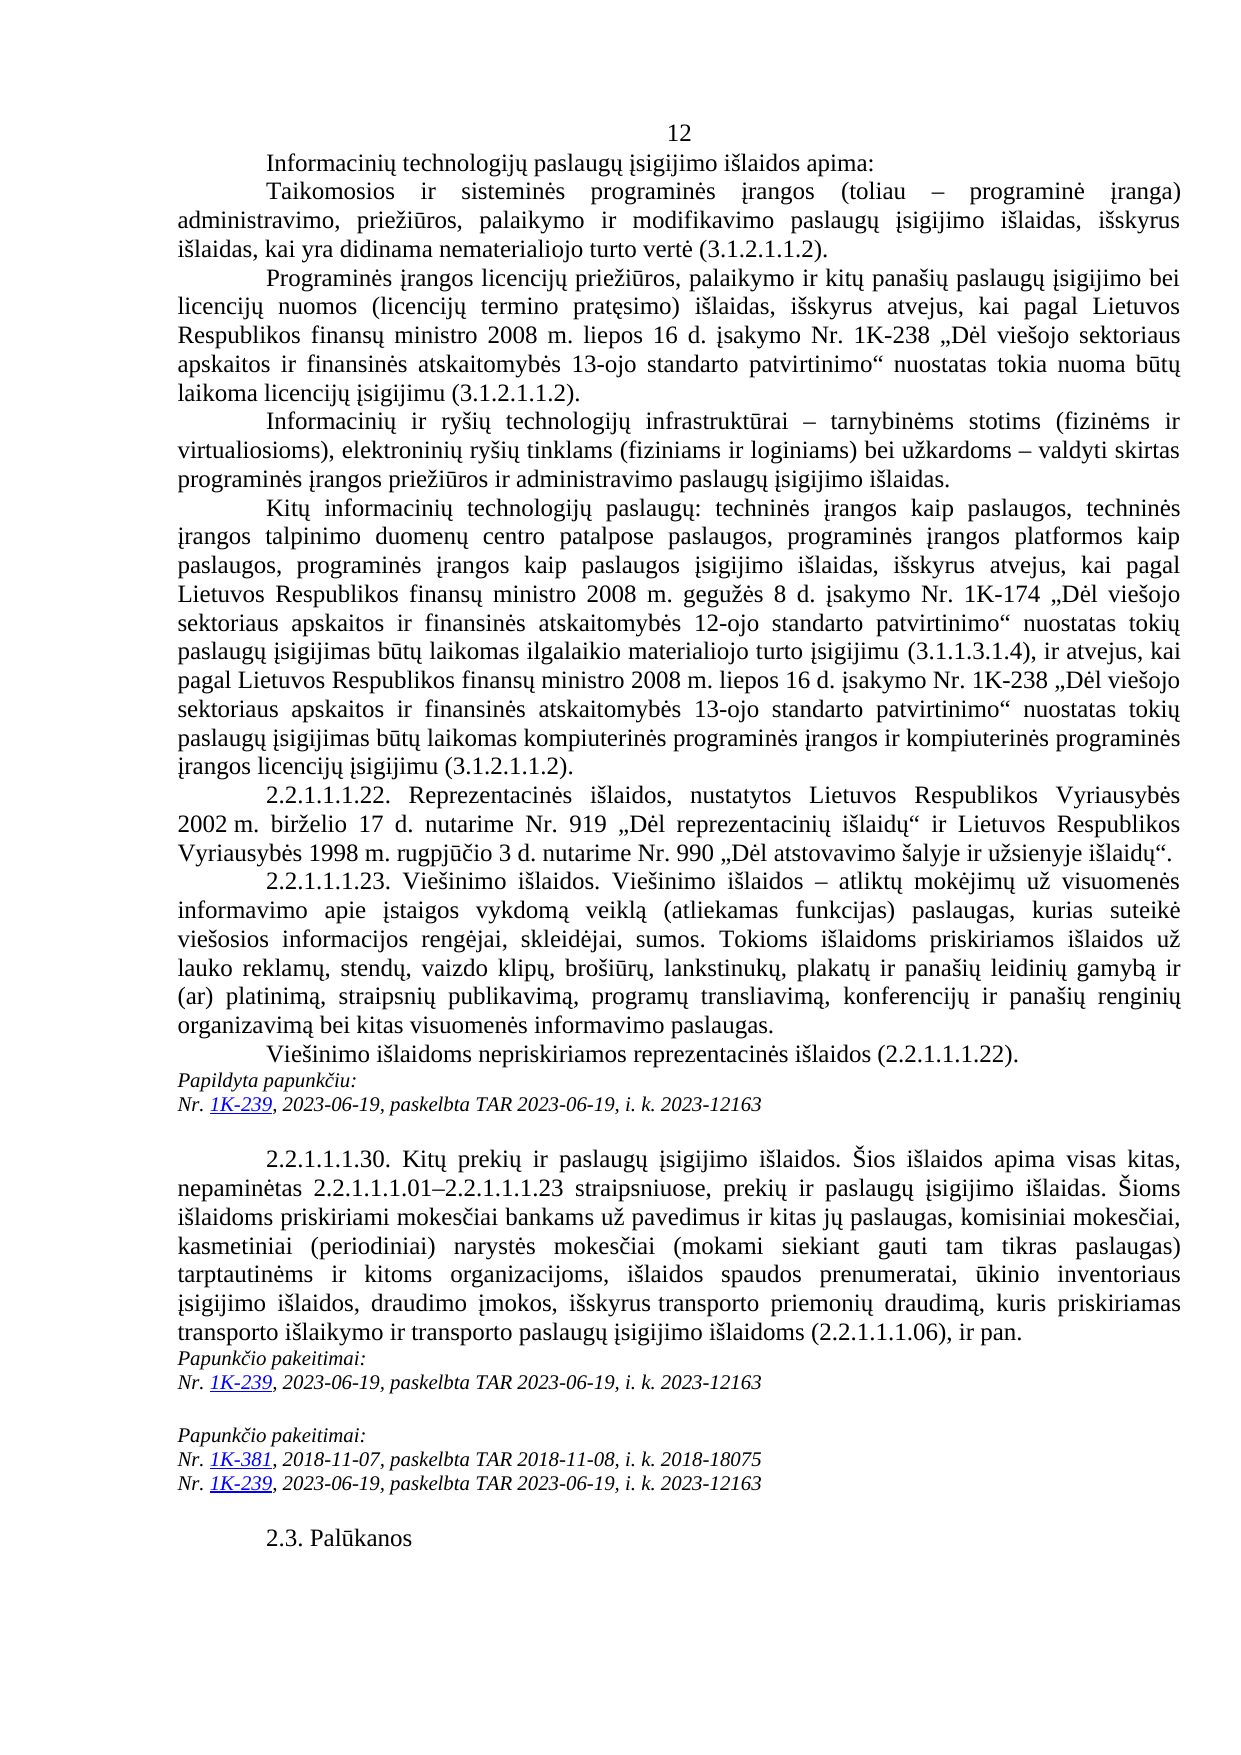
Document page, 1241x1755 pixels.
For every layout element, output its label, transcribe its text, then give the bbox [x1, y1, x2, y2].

text Papunkčio pakeitimai: [177, 1346, 1181, 1370]
text Nr. 1K-381, 2018-11-07, paskelbta TAR 2018-11-08, i. k. 2018-18075 [177, 1447, 1181, 1471]
text Taikomosios ir sisteminės programinės įrangos (toliau – programinė įranga) administravimo, priežiūros, palaikymo ir modifikavimo paslaugų įsigijimo išlaidas, išskyrus išlaidas, kai yra didinama nematerialiojo turto vertė (3.1.2.1.1.2). [177, 176, 1181, 263]
text Viešinimo išlaidoms nepriskiriamos reprezentacinės išlaidos (2.2.1.1.1.22). [177, 1039, 1181, 1068]
text Kitų informacinių technologijų paslaugų: techninės įrangos kaip paslaugos, techninės įrangos talpinimo duomenų centro patalpose paslaugos, programinės įrangos platformos kaip paslaugos, programinės įrangos kaip paslaugos įsigijimo išlaidas, išskyrus atvejus, kai pagal Lietuvos Respublikos finansų ministro 2008 m. gegužės 8 d. įsakymo Nr. 1K-174 „Dėl viešojo sektoriaus apskaitos ir finansinės atskaitomybės 12-ojo standarto patvirtinimo“ nuostatas tokių paslaugų įsigijimas būtų laikomas ilgalaikio materialiojo turto įsigijimu (3.1.1.3.1.4), ir atvejus, kai pagal Lietuvos Respublikos finansų ministro 2008 m. liepos 16 d. įsakymo Nr. 1K-238 „Dėl viešojo sektoriaus apskaitos ir finansinės atskaitomybės 13-ojo standarto patvirtinimo“ nuostatas tokių paslaugų įsigijimas būtų laikomas kompiuterinės programinės įrangos ir kompiuterinės programinės įrangos licencijų įsigijimu (3.1.2.1.1.2). [177, 493, 1181, 780]
text 2.3. Palūkanos [177, 1523, 1181, 1552]
text Papunkčio pakeitimai: [177, 1423, 1181, 1447]
text 2.2.1.1.1.23. Viešinimo išlaidos. Viešinimo išlaidos – atliktų mokėjimų už visuomenės informavimo apie įstaigos vykdomą veiklą (atliekamas funkcijas) paslaugas, kurias suteikė viešosios informacijos rengėjai, skleidėjai, sumos. Tokioms išlaidoms priskiriamos išlaidos už lauko reklamų, stendų, vaizdo klipų, brošiūrų, lankstinukų, plakatų ir panašių leidinių gamybą ir (ar) platinimą, straipsnių publikavimą, programų transliavimą, konferencijų ir panašių renginių organizavimą bei kitas visuomenės informavimo paslaugas. [177, 866, 1181, 1039]
text Nr. 1K-239, 2023-06-19, paskelbta TAR 2023-06-19, i. k. 2023-12163 [177, 1471, 1181, 1495]
text Informacinių technologijų paslaugų įsigijimo išlaidos apima: [177, 148, 1181, 176]
text Papildyta papunkčiu: [177, 1068, 1181, 1092]
text Informacinių ir ryšių technologijų infrastruktūrai – tarnybinėms stotims (fizinėms ir virtualiosioms), elektroninių ryšių tinklams (fiziniams ir loginiams) bei užkardoms – valdyti skirtas programinės įrangos priežiūros ir administravimo paslaugų įsigijimo išlaidas. [177, 406, 1181, 493]
text Programinės įrangos licencijų priežiūros, palaikymo ir kitų panašių paslaugų įsigijimo bei licencijų nuomos (licencijų termino pratęsimo) išlaidas, išskyrus atvejus, kai pagal Lietuvos Respublikos finansų ministro 2008 m. liepos 16 d. įsakymo Nr. 1K-238 „Dėl viešojo sektoriaus apskaitos ir finansinės atskaitomybės 13-ojo standarto patvirtinimo“ nuostatas tokia nuoma būtų laikoma licencijų įsigijimu (3.1.2.1.1.2). [177, 263, 1181, 406]
text 2.2.1.1.1.30. Kitų prekių ir paslaugų įsigijimo išlaidos. Šios išlaidos apima visas kitas, nepaminėtas 2.2.1.1.1.01–2.2.1.1.1.23 straipsniuose, prekių ir paslaugų įsigijimo išlaidas. Šioms išlaidoms priskiriami mokesčiai bankams už pavedimus ir kitas jų paslaugas, komisiniai mokesčiai, kasmetiniai (periodiniai) narystės mokesčiai (mokami siekiant gauti tam tikras paslaugas) tarptautinėms ir kitoms organizacijoms, išlaidos spaudos prenumeratai, ūkinio inventoriaus įsigijimo išlaidos, draudimo įmokos, išskyrus transporto priemonių draudimą, kuris priskiriamas transporto išlaikymo ir transporto paslaugų įsigijimo išlaidoms (2.2.1.1.1.06), ir pan. [177, 1144, 1181, 1346]
text 2.2.1.1.1.22. Reprezentacinės išlaidos, nustatytos Lietuvos Respublikos Vyriausybės 2002 m. birželio 17 d. nutarime Nr. 919 „Dėl reprezentacinių išlaidų“ ir Lietuvos Respublikos Vyriausybės 1998 m. rugpjūčio 3 d. nutarime Nr. 990 „Dėl atstovavimo šalyje ir užsienyje išlaidų“. [177, 780, 1181, 866]
text Nr. 1K-239, 2023-06-19, paskelbta TAR 2023-06-19, i. k. 2023-12163 [177, 1092, 1181, 1116]
text Nr. 1K-239, 2023-06-19, paskelbta TAR 2023-06-19, i. k. 2023-12163 [177, 1370, 1181, 1394]
